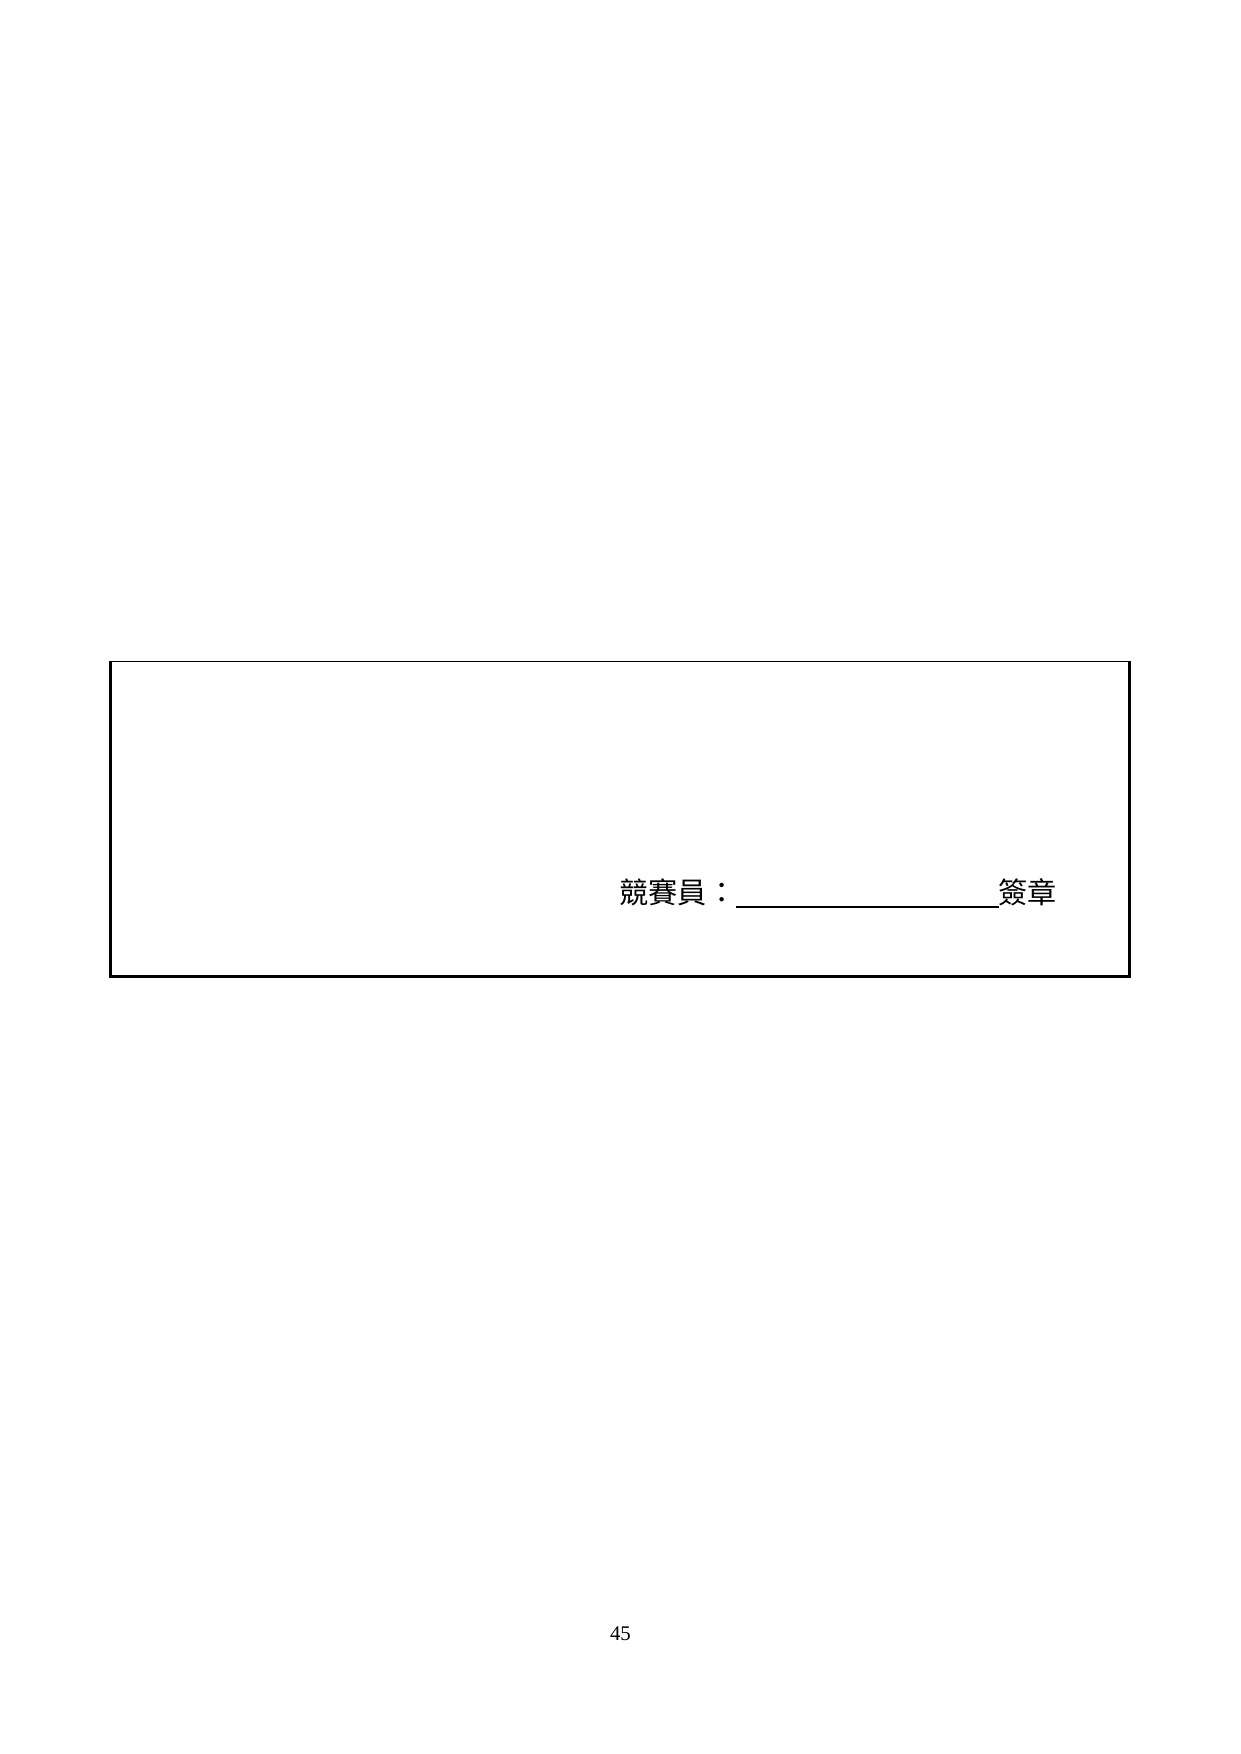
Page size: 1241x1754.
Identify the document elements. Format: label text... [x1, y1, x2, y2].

table_cell 競賽員： 簽章 [112, 662, 1128, 974]
